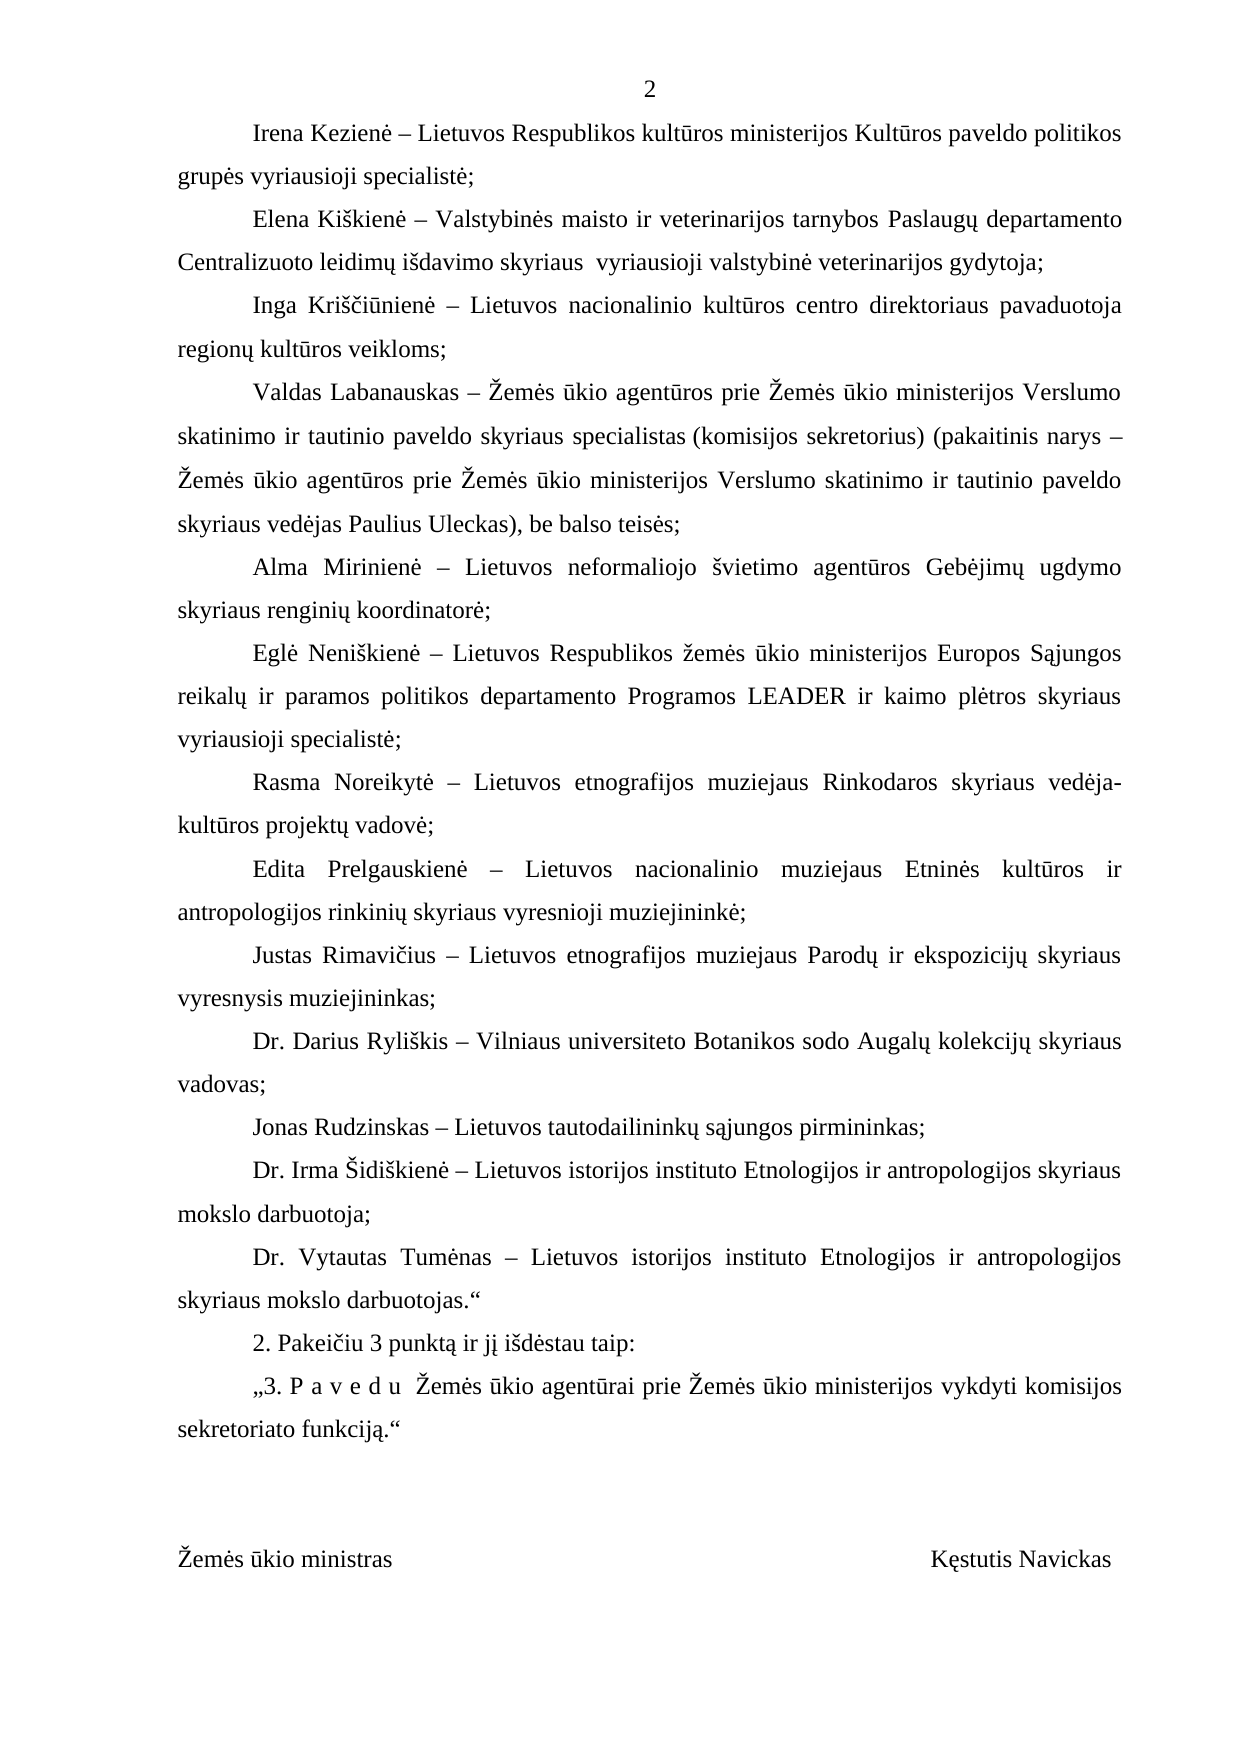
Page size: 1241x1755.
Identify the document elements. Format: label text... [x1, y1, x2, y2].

text 2. Pakeičiu 3 punktą ir jį išdėstau taip: [177, 1328, 1122, 1357]
text Dr. Darius Ryliškis – Vilniaus universiteto Botanikos sodo Augalų kolekcijų skyriaus vadovas; [177, 1026, 1122, 1098]
text Dr. Irma Šidiškienė – Lietuvos istorijos instituto Etnologijos ir antropologijos skyriaus mokslo darbuotoja; [177, 1156, 1122, 1227]
text Rasma Noreikytė – Lietuvos etnografijos muziejaus Rinkodaros skyriaus vedėja-kultūros projektų vadovė; [177, 767, 1122, 839]
text Eglė Neniškienė – Lietuvos Respublikos žemės ūkio ministerijos Europos Sąjungos reikalų ir paramos politikos departamento Programos LEADER ir kaimo plėtros skyriaus vyriausioji specialistė; [177, 638, 1122, 753]
text Inga Kriščiūnienė – Lietuvos nacionalinio kultūros centro direktoriaus pavaduotoja regionų kultūros veikloms; [177, 291, 1122, 362]
text Jonas Rudzinskas – Lietuvos tautodailininkų sąjungos pirmininkas; [177, 1112, 1122, 1141]
text Alma Mirinienė – Lietuvos neformaliojo švietimo agentūros Gebėjimų ugdymo skyriaus renginių koordinatorė; [177, 552, 1122, 624]
text Justas Rimavičius – Lietuvos etnografijos muziejaus Parodų ir ekspozicijų skyriaus vyresnysis muziejininkas; [177, 940, 1122, 1012]
text Edita Prelgauskienė – Lietuvos nacionalinio muziejaus Etninės kultūros ir antropologijos rinkinių skyriaus vyresnioji muziejininkė; [177, 854, 1122, 926]
text Valdas Labanauskas – Žemės ūkio agentūros prie Žemės ūkio ministerijos Verslumo skatinimo ir tautinio paveldo skyriaus specialistas (komisijos sekretorius) (pakaitinis narys – Žemės ūkio agentūros prie Žemės ūkio ministerijos Verslumo skatinimo ir tautinio paveldo skyriaus vedėjas Paulius Uleckas), be balso teisės; [177, 377, 1122, 537]
text Irena Kezienė – Lietuvos Respublikos kultūros ministerijos Kultūros paveldo politikos grupės vyriausioji specialistė; [177, 118, 1122, 190]
text Elena Kiškienė – Valstybinės maisto ir veterinarijos tarnybos Paslaugų departamento Centralizuoto leidimų išdavimo skyriaus vyriausioji valstybinė veterinarijos gydytoja; [177, 204, 1122, 276]
text Žemės ūkio ministras Kęstutis Navickas [177, 1544, 1122, 1572]
text Dr. Vytautas Tumėnas – Lietuvos istorijos instituto Etnologijos ir antropologijos skyriaus mokslo darbuotojas.“ [177, 1242, 1122, 1314]
text „3. P a v e d u Žemės ūkio agentūrai prie Žemės ūkio ministerijos vykdyti komisijos sekretoriato funkciją.“ [177, 1371, 1122, 1443]
